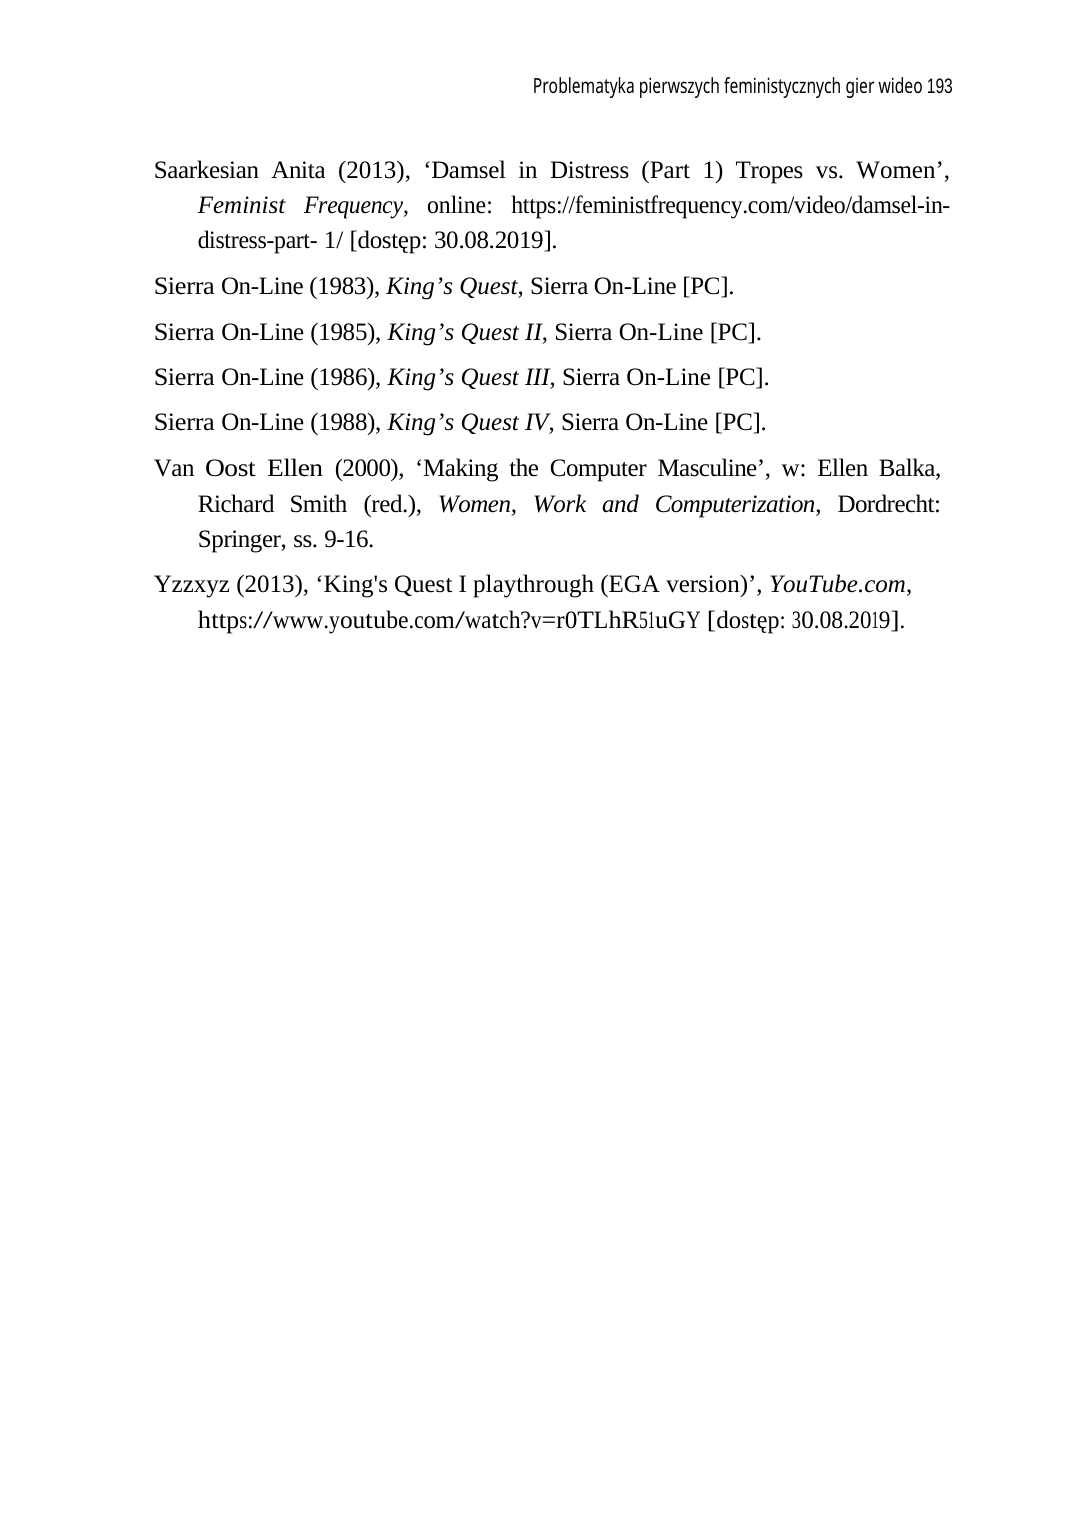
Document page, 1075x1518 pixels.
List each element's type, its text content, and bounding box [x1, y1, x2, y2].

text Yzzxyz (2013), ‘King's Quest I playthrough (EGA version)’, YouTube.com, [153, 569, 1012, 598]
text Problematyka pierwszych feministycznych gier wideo 193 [533, 71, 1012, 100]
text Sierra On-Line (1983), King’s Quest, Sierra On-Line [PC]. Sierra On-Line (1985), King’s Quest II, Sierra On-Line [PC]. Sierra On-Line (1986), King’s Quest III, Sierra On-Line [PC]. Sierra On-Line (1988), King’s Quest IV, Sierra On-Line [PC]. [153, 271, 789, 436]
text Saarkesian Anita (2013), ‘Damsel in Distress (Part 1) Tropes vs. Women’, Feminist Frequency, online: https://feministfrequency.com/video/damsel-in-distress-part- 1/ [dostęp: 30.08.2019]. [153, 155, 950, 254]
text Van Oost Ellen (2000), ‘Making the Computer Masculine’, w: Ellen Balka, Richard Smith (red.), Women, Work and Computerization, Dordrecht: Springer, ss. 9-16. [153, 453, 942, 553]
text https://www.youtube.com/watch?v=r0TLhR51uGY [dostęp: 30.08.2019]. [198, 605, 1012, 634]
